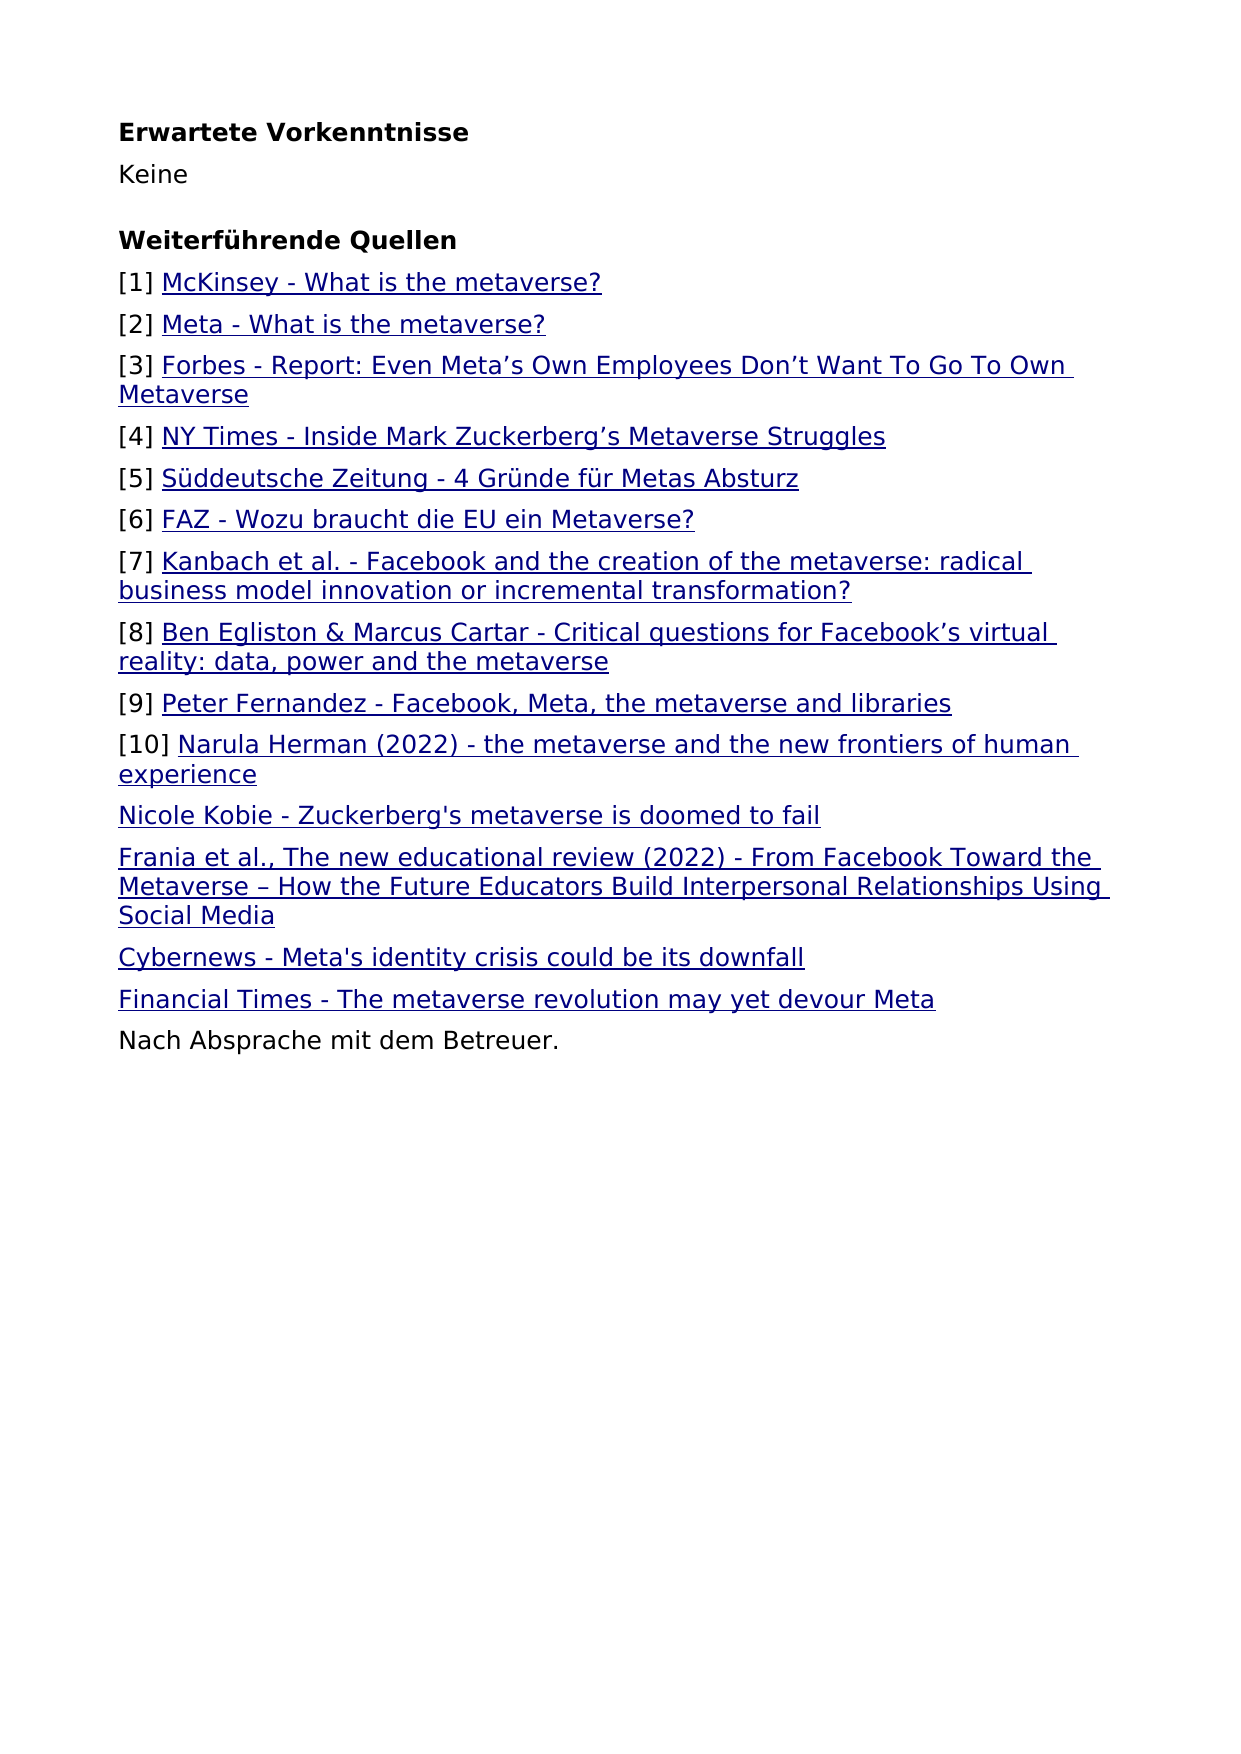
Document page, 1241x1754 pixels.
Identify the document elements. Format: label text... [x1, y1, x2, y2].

text Frania et al., The new educational review (2022) - From Facebook Toward the Metaverse – How the Future Educators Build Interpersonal Relationships Using Social Media [118, 843, 1122, 931]
text Nach Absprache mit dem Betreuer. [118, 1026, 1122, 1056]
text [3] Forbes - Report: Even Meta’s Own Employees Don’t Want To Go To Own Metaverse [118, 351, 1122, 410]
subtitle Weiterführende Quellen [118, 226, 1122, 256]
text [7] Kanbach et al. - Facebook and the creation of the metaverse: radical business model innovation or incremental transformation? [118, 547, 1122, 606]
text Cybernews - Meta's identity crisis could be its downfall [118, 943, 1122, 972]
text [8] Ben Egliston & Marcus Cartar - Critical questions for Facebook’s virtual reality: data, power and the metaverse [118, 618, 1122, 676]
text Nicole Kobie - Zuckerberg's metaverse is doomed to fail [118, 801, 1122, 831]
subtitle Erwartete Vorkenntnisse [118, 118, 1122, 147]
text Keine [118, 160, 1122, 189]
text [6] FAZ - Wozu braucht die EU ein Metaverse? [118, 506, 1122, 535]
text [5] Süddeutsche Zeitung - 4 Gründe für Metas Absturz [118, 464, 1122, 493]
text [2] Meta - What is the metaverse? [118, 310, 1122, 339]
text [1] McKinsey - What is the metaverse? [118, 268, 1122, 297]
text Financial Times - The metaverse revolution may yet devour Meta [118, 985, 1122, 1014]
text [10] Narula Herman (2022) - the metaverse and the new frontiers of human experience [118, 731, 1122, 789]
text [4] NY Times - Inside Mark Zuckerberg’s Metaverse Struggles [118, 422, 1122, 451]
text [9] Peter Fernandez - Facebook, Meta, the metaverse and libraries [118, 689, 1122, 718]
